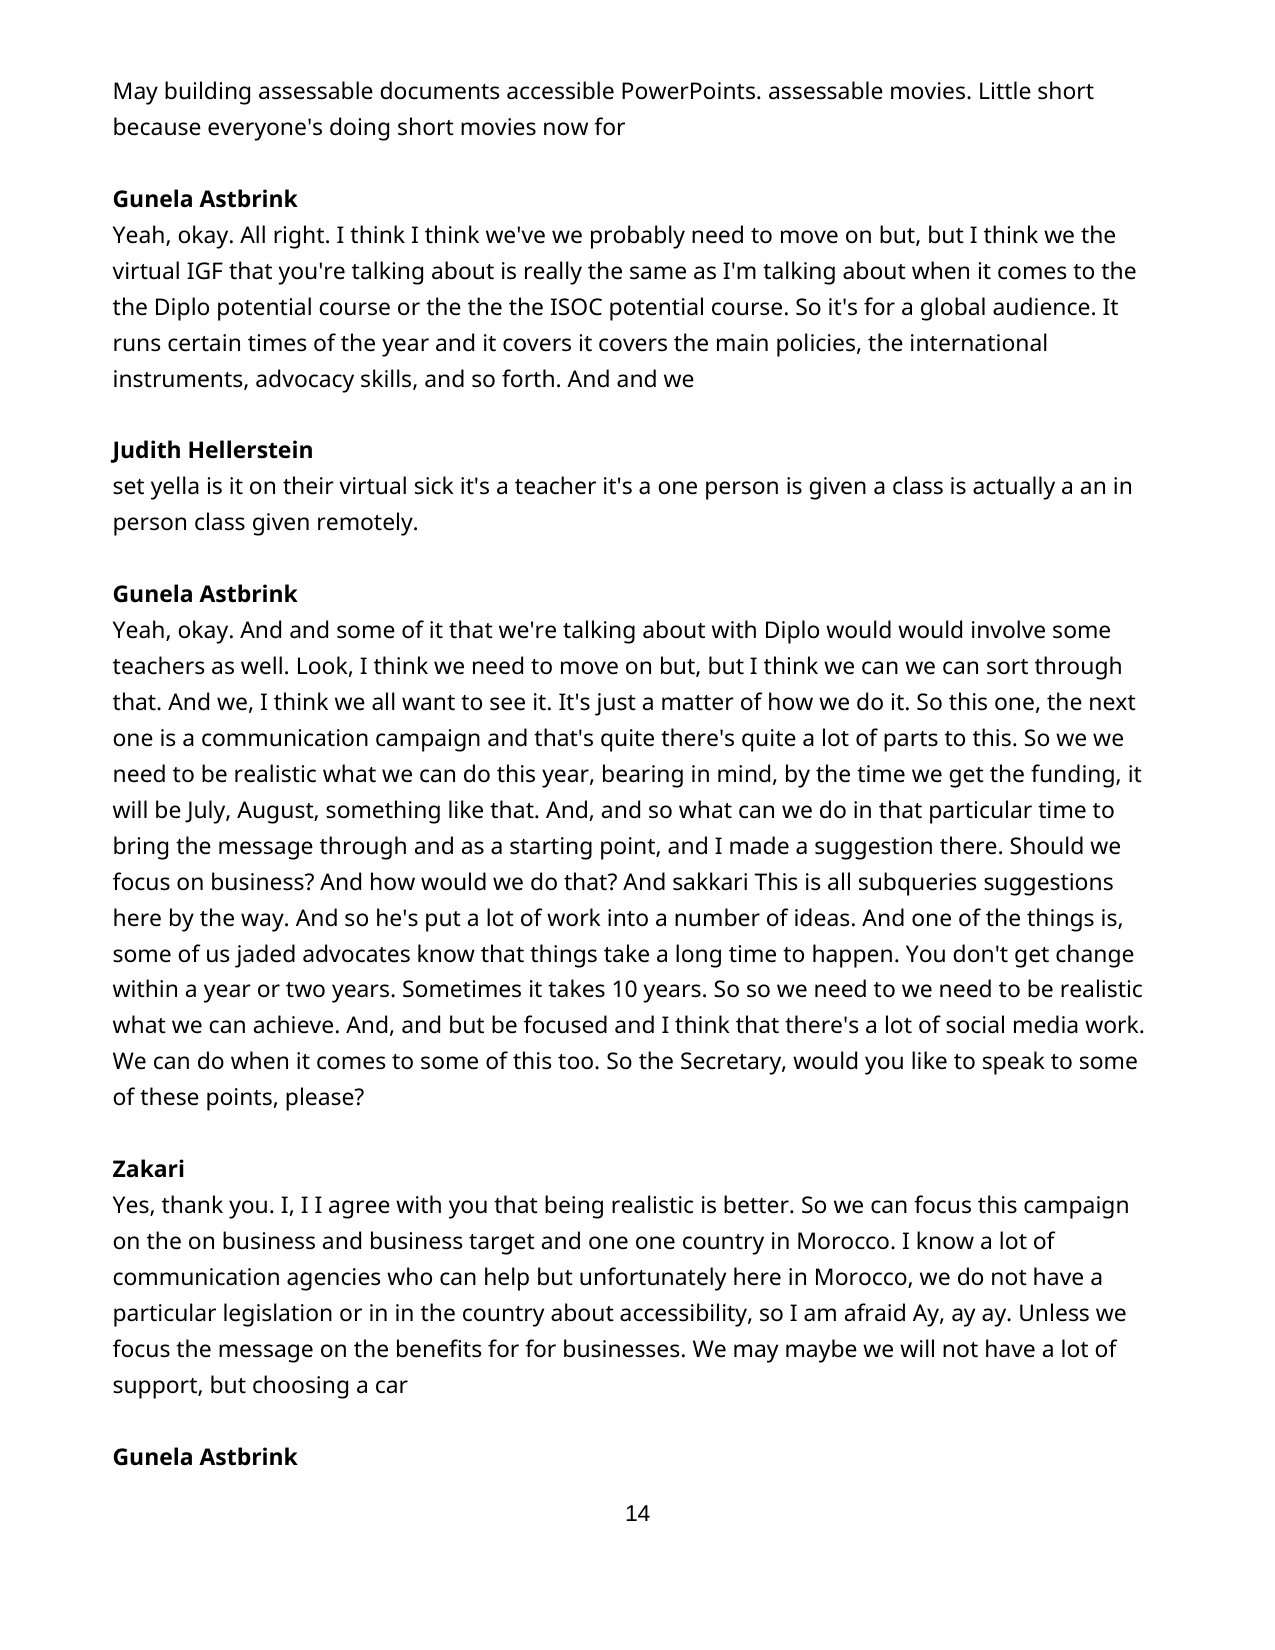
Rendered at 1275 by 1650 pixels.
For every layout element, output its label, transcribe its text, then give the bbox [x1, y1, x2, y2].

text Yes, thank you. I, I I agree with you that being realistic is better. So we can focus this campaign on the on business and business target and one one country in Morocco. I know a lot of communication agencies who can help but unfortunately here in Morocco, we do not have a particular legislation or in in the country about accessibility, so I am afraid Ay, ay ay. Unless we focus the message on the benefits for for businesses. We may maybe we will not have a lot of support, but choosing a car [112, 1189, 1162, 1400]
text Yeah, okay. All right. I think I think we've we probably need to move on but, but I think we the virtual IGF that you're talking about is really the same as I'm talking about when it comes to the the Diplo potential course or the the the ISOC potential course. So it's for a global audience. It runs certain times of the year and it covers it covers the main policies, the international instruments, advocacy skills, and so forth. And and we [112, 219, 1162, 394]
text Gunela Astbrink [112, 183, 1162, 214]
text Gunela Astbrink [112, 578, 1162, 609]
text Judith Hellerstein [112, 434, 1162, 466]
text May building assessable documents accessible PowerPoints. assessable movies. Little short because everyone's doing short movies now for [112, 75, 1162, 142]
text Gunela Astbrink [112, 1441, 1162, 1472]
text Yeah, okay. And and some of it that we're talking about with Diplo would would involve some teachers as well. Look, I think we need to move on but, but I think we can we can sort through that. And we, I think we all want to see it. It's just a matter of how we do it. So this one, the next one is a communication campaign and that's quite there's quite a lot of parts to this. So we we need to be realistic what we can do this year, bearing in mind, by the time we get the funding, it will be July, August, something like that. And, and so what can we do in that particular time to bring the message through and as a starting point, and I made a suggestion there. Should we focus on business? And how would we do that? And sakkari This is all subqueries suggestions here by the way. And so he's put a lot of work into a number of ideas. And one of the things is, some of us jaded advocates know that things take a long time to happen. You don't get change within a year or two years. Sometimes it takes 10 years. So so we need to we need to be realistic what we can achieve. And, and but be focused and I think that there's a lot of social media work. We can do when it comes to some of this too. So the Secretary, would you like to speak to some of these points, please? [112, 614, 1162, 1112]
text set yella is it on their virtual sick it's a teacher it's a one person is given a class is actually a an in person class given remotely. [112, 470, 1162, 537]
text Zakari [112, 1153, 1162, 1184]
